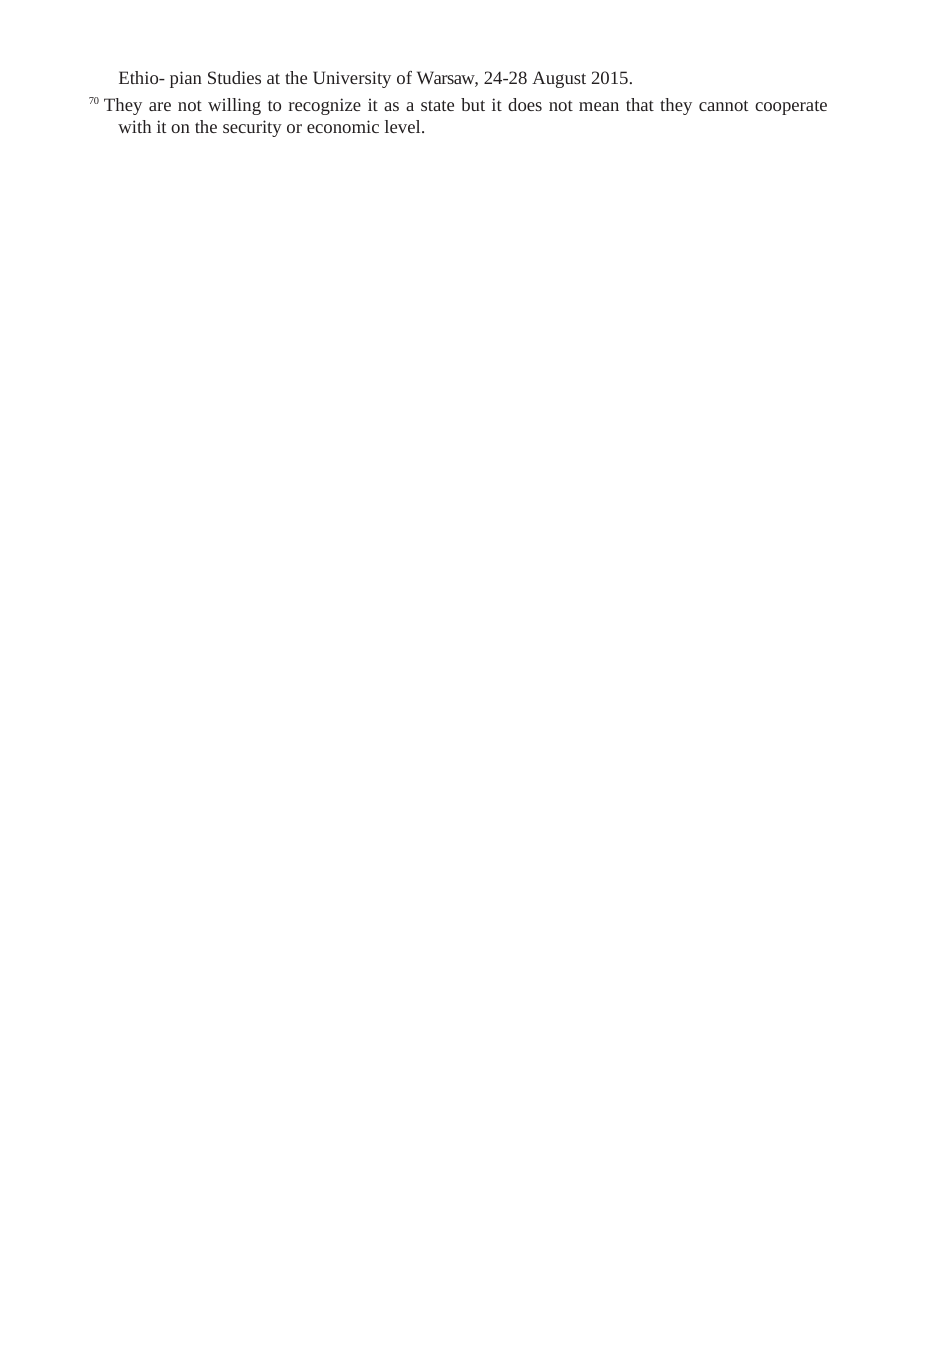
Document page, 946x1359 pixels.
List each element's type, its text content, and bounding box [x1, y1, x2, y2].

text Ethio- pian Studies at the University of Warsaw, 24-28 August 2015. [88, 67, 828, 88]
text 70 They are not willing to recognize it as a state but it does not mean that they cannot cooperate with it on the security or economic level. [88, 94, 828, 137]
